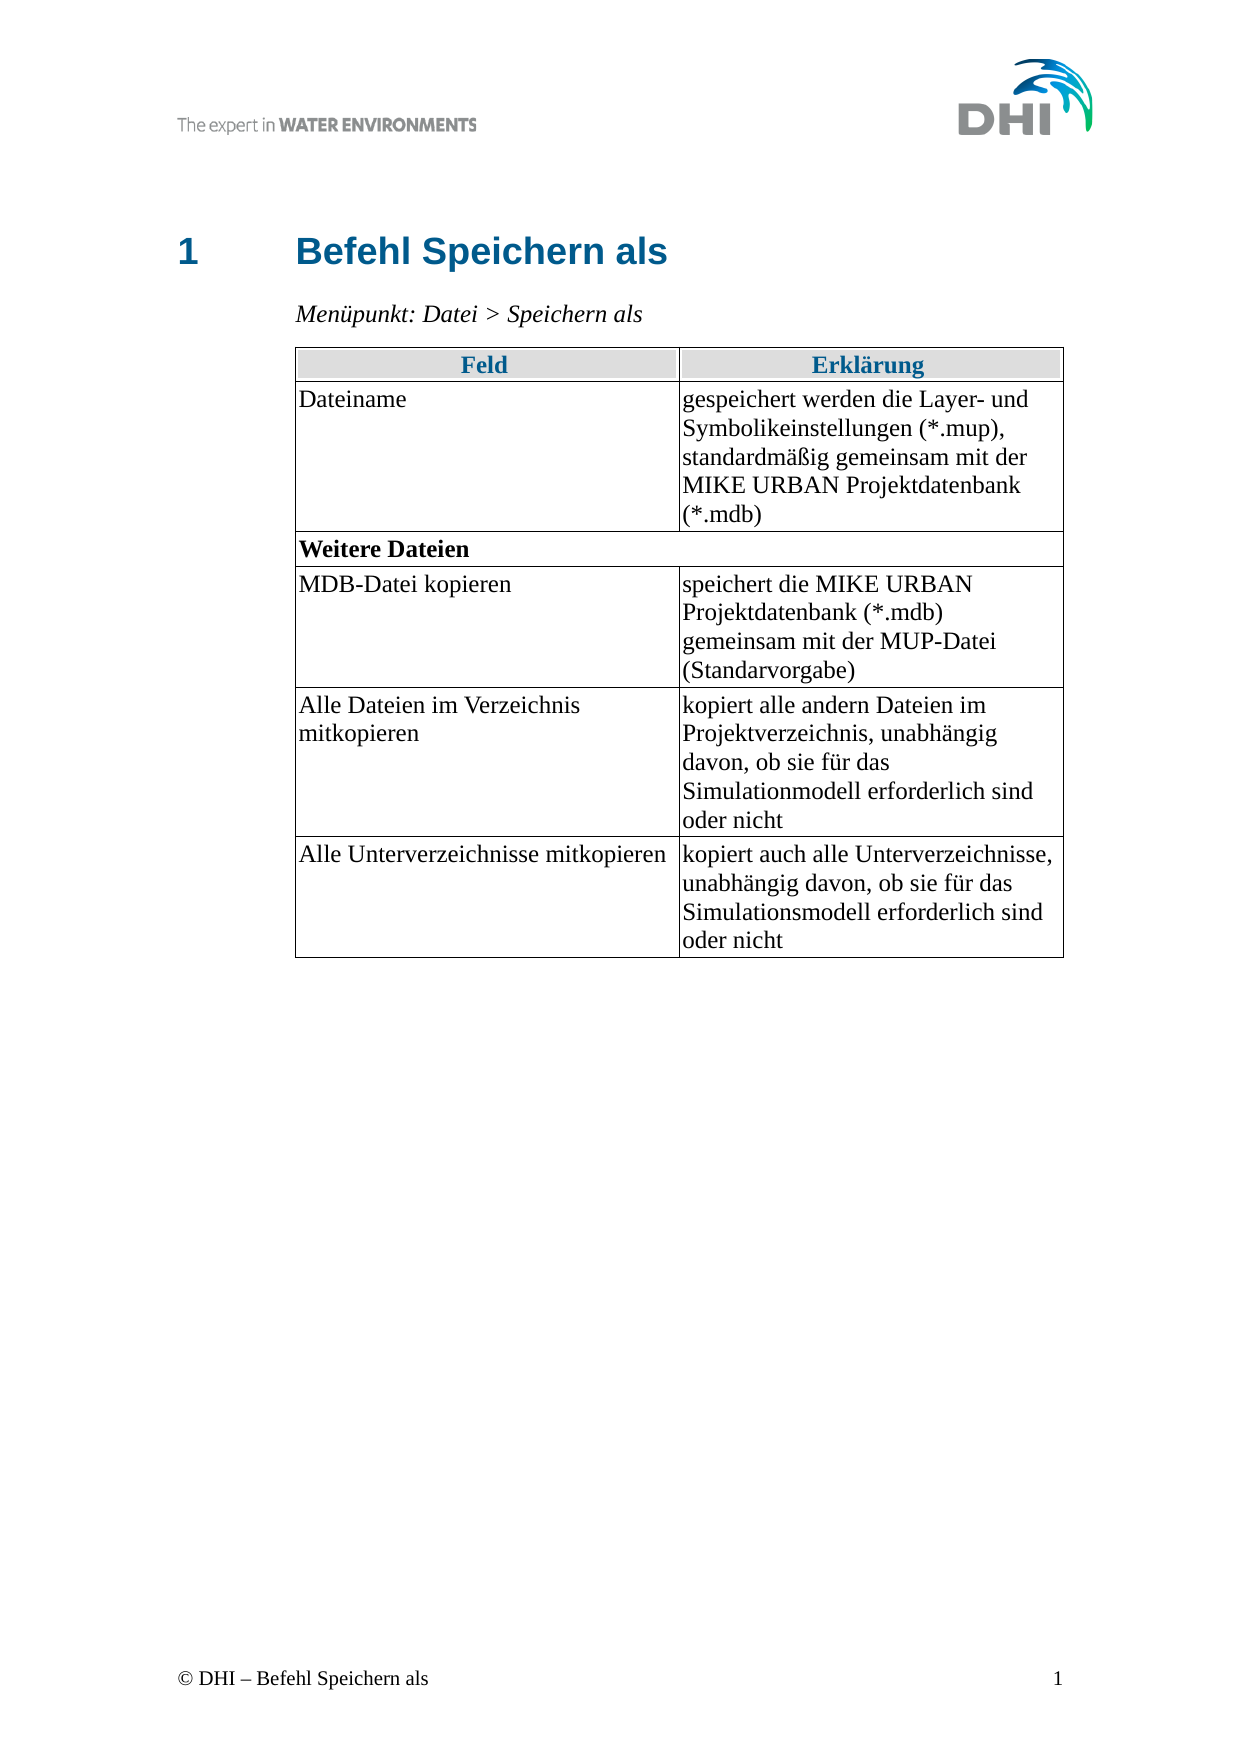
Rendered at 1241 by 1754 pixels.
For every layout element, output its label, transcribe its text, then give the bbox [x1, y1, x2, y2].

table_cell kopiert alle andern Dateien im Projektverzeichnis, unabhängig davon, ob sie für das Simulationmodell erforderlich sind oder nicht [680, 688, 1063, 836]
picture [177, 117, 477, 135]
table_cell Dateiname [296, 382, 679, 531]
table_cell kopiert auch alle Unterverzeichnisse, unabhängig davon, ob sie für das Simulationsmodell erforderlich sind oder nicht [680, 837, 1063, 957]
text Menüpunkt: Datei > Speichern als [295, 299, 1063, 328]
table_cell Alle Dateien im Verzeichnis mitkopieren [296, 688, 679, 836]
table_cell Weitere Dateien [296, 532, 1063, 566]
table_cell gespeichert werden die Layer- und Symbolikeinstellungen (*.mup), standardmäßig gemeinsam mit der MIKE URBAN Projektdatenbank (*.mdb) [680, 382, 1063, 531]
picture [958, 59, 1093, 135]
table_cell speichert die MIKE URBAN Projektdatenbank (*.mdb) gemeinsam mit der MUP-Datei (Standarvorgabe) [680, 567, 1063, 687]
subtitle Befehl Speichern als [177, 229, 1063, 272]
table_cell Alle Unterverzeichnisse mitkopieren [296, 837, 679, 957]
table_header Erklärung [680, 348, 1063, 381]
table_header Feld [296, 348, 679, 381]
table_cell MDB-Datei kopieren [296, 567, 679, 687]
